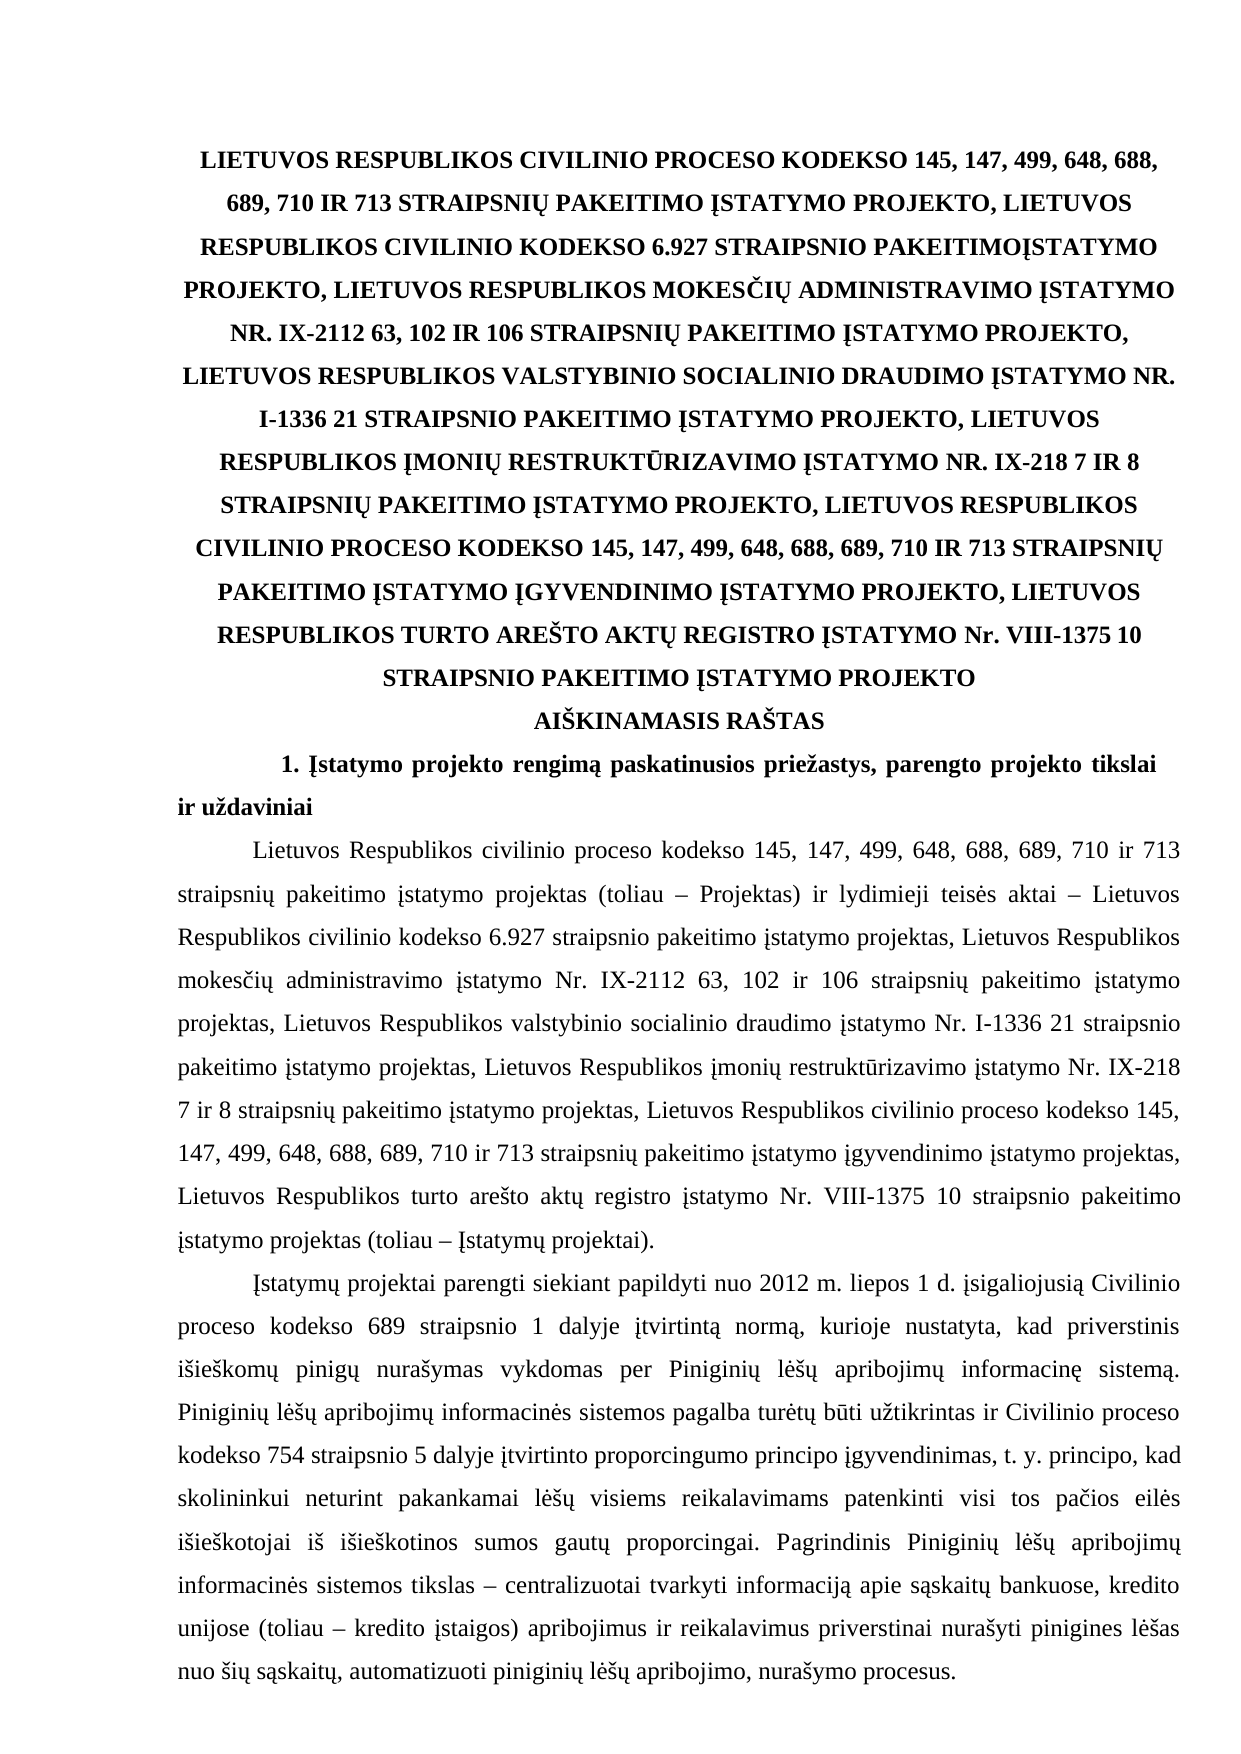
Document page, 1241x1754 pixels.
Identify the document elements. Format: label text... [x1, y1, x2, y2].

text Įstatymų projektai parengti siekiant papildyti nuo 2012 m. liepos 1 d. įsigaliojusią Civilinio proceso kodekso 689 straipsnio 1 dalyje įtvirtintą normą, kurioje nustatyta, kad priverstinis išieškomų pinigų nurašymas vykdomas per Piniginių lėšų apribojimų informacinę sistemą. Piniginių lėšų apribojimų informacinės sistemos pagalba turėtų būti užtikrintas ir Civilinio proceso kodekso 754 straipsnio 5 dalyje įtvirtinto proporcingumo principo įgyvendinimas, t. y. principo, kad skolininkui neturint pakankamai lėšų visiems reikalavimams patenkinti visi tos pačios eilės išieškotojai iš išieškotinos sumos gautų proporcingai. Pagrindinis Piniginių lėšų apribojimų informacinės sistemos tikslas – centralizuotai tvarkyti informaciją apie sąskaitų bankuose, kredito unijose (toliau – kredito įstaigos) apribojimus ir reikalavimus priverstinai nurašyti pinigines lėšas nuo šių sąskaitų, automatizuoti piniginių lėšų apribojimo, nurašymo procesus. [177, 1268, 1181, 1685]
text AIŠKINAMASIS RAŠTAS [177, 706, 1181, 735]
text 1. Įstatymo projekto rengimą paskatinusios priežastys, parengto projekto tikslai ir uždaviniai [177, 749, 1158, 821]
text Lietuvos Respublikos civilinio proceso kodekso 145, 147, 499, 648, 688, 689, 710 ir 713 straipsnių pakeitimo įstatymo projektas (toliau – Projektas) ir lydimieji teisės aktai – Lietuvos Respublikos civilinio kodekso 6.927 straipsnio pakeitimo įstatymo projektas, Lietuvos Respublikos mokesčių administravimo įstatymo Nr. IX-2112 63, 102 ir 106 straipsnių pakeitimo įstatymo projektas, Lietuvos Respublikos valstybinio socialinio draudimo įstatymo Nr. I-1336 21 straipsnio pakeitimo įstatymo projektas, Lietuvos Respublikos įmonių restruktūrizavimo įstatymo Nr. IX-218 7 ir 8 straipsnių pakeitimo įstatymo projektas, Lietuvos Respublikos civilinio proceso kodekso 145, 147, 499, 648, 688, 689, 710 ir 713 straipsnių pakeitimo įstatymo įgyvendinimo įstatymo projektas, Lietuvos Respublikos turto arešto aktų registro įstatymo Nr. VIII-1375 10 straipsnio pakeitimo įstatymo projektas (toliau – Įstatymų projektai). [177, 836, 1181, 1253]
text Lietuvos Respublikos CIVILINIO PROCESO KODEKSO 145, 147, 499, 648, 688, 689, 710 ir 713 straipsnių pakeitimo įstatymo PROJEKTO, LIETUVOS RESPUBLIKOS CIVILINIO KODEKSO 6.927 straipsnio pakeitimoįstatymO PROJEKTO, LIETUVOS RESPUBLIKOS MOKESČIŲ ADMINISTRAVIMO ĮSTATYMO NR. IX-2112 63, 102 IR 106 STRAIPSNIŲ PAKEITIMO ĮSTATYMO PROJEKTO, LIETUVOS RESPUBLIKOS VALSTYBINIO SOCIALINIO DRAUDIMO ĮSTATYMO NR. I-1336 21 STRAIPSNIO PAKEITIMO ĮSTATYMO PROJEKTO, LIETUVOS RESPUBLIKOS ĮMONIŲ RESTRUKTŪRIZAVIMO ĮSTATYMO NR. IX-218 7 IR 8 STRAIPSNIŲ PAKEITIMO ĮSTATYMO PROJEKTO, LIETUVOS RESPUBLIKOS CIVILINIO PROCESO KODEKSO 145, 147, 499, 648, 688, 689, 710 ir 713 STRAIPSNIŲ PAKEITIMO ĮSTATYMO ĮGYVENDINIMO ĮSTATYMO PROJEKTO, LIETUVOS RESPUBLIKOS TURTO AREŠTO AKTŲ REGISTRO ĮSTATYMO Nr. VIII-1375 10 STRAIPSNIO PAKEITIMO ĮSTATYMO PROJEKTO [177, 145, 1181, 692]
